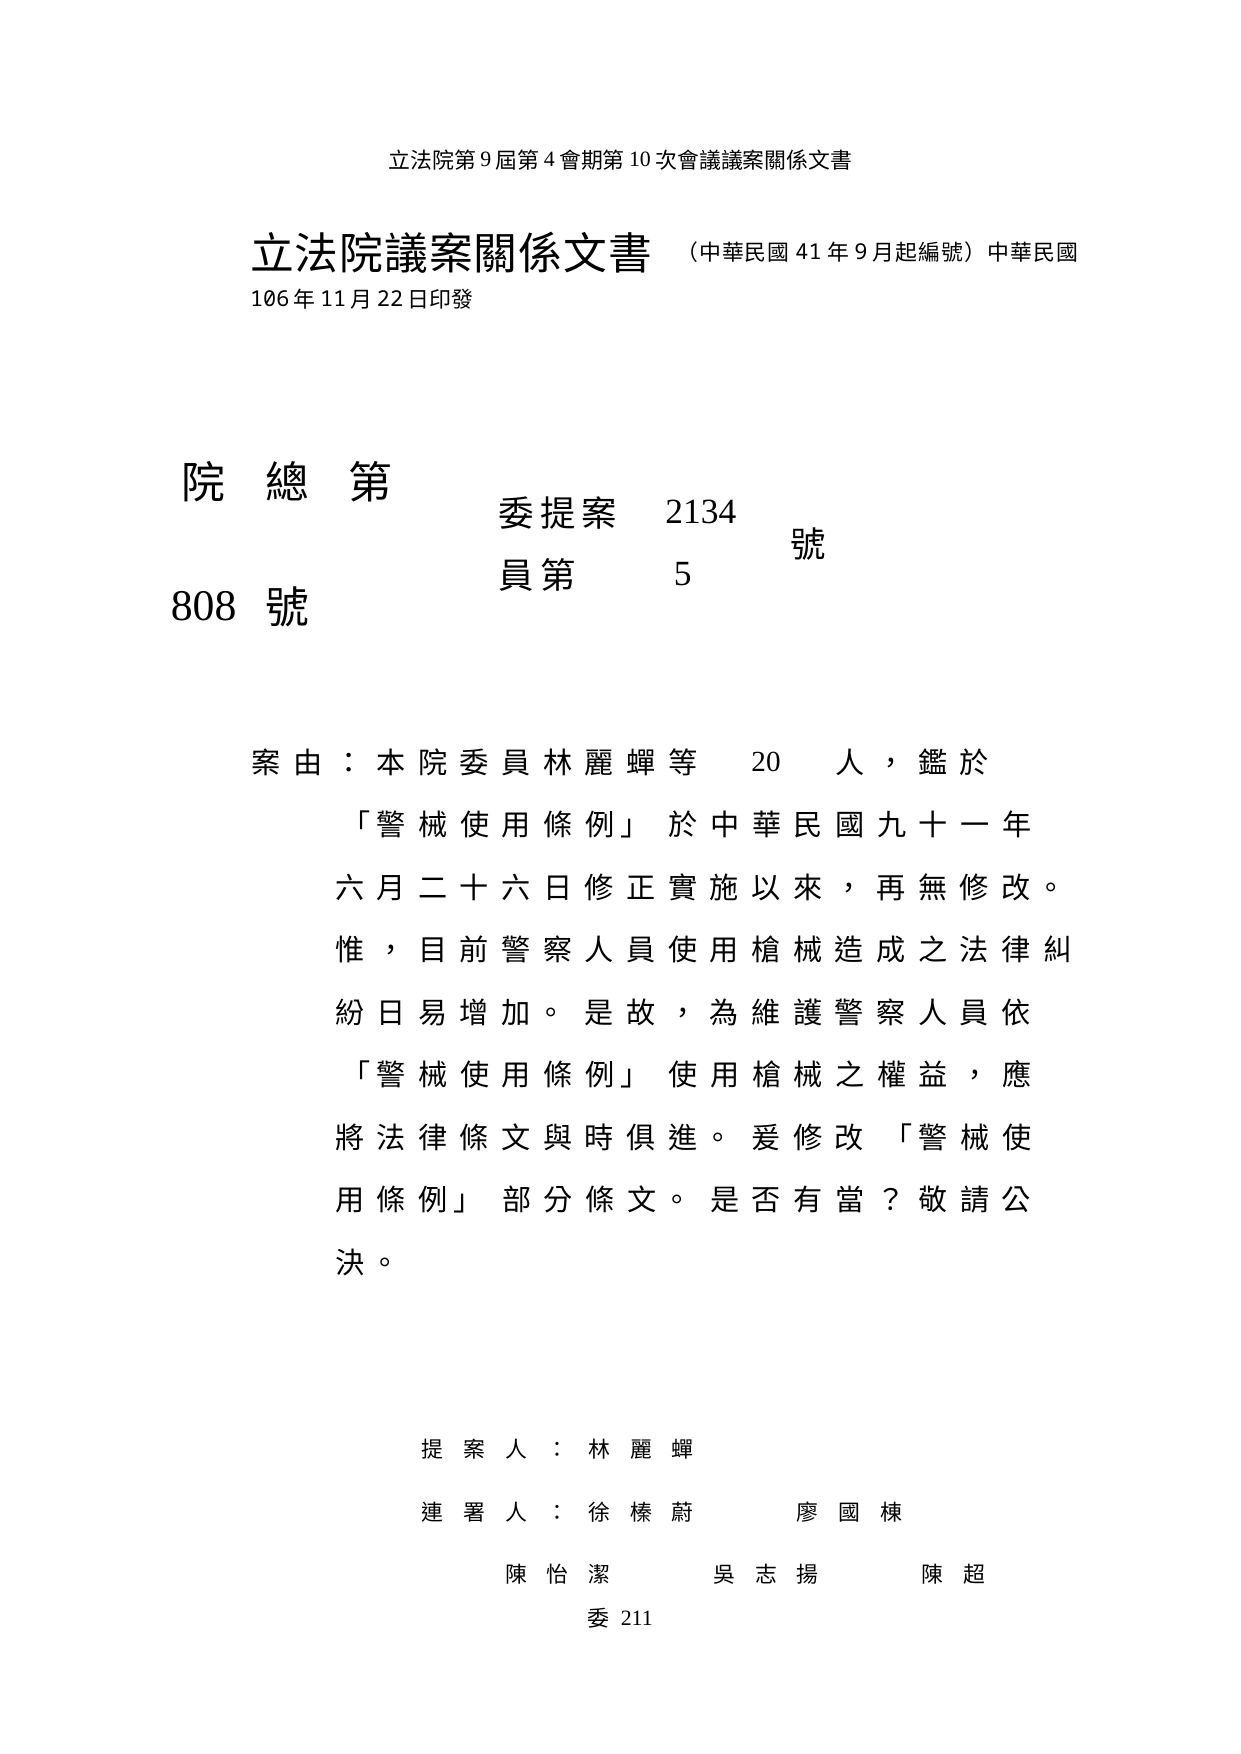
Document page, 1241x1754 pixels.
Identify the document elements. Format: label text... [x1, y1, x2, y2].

text 案由：本院委員林麗蟬等20人，鑑於「警械使用條例」於中華民國九十一年六月二十六日修正實施以來，再無修改。惟，目前警察人員使用槍械造成之法律糾紛日易增加。是故，為維護警察人員依「警械使用條例」使用槍械之權益，應將法律條文與時俱進。爰修改「警械使用條例」部分條文。是否有當？敬請公決。 [217, 719, 1078, 1281]
text 立法院議案關係文書 （中華民國41年9月起編號）中華民國106年11月22日印發 [250, 219, 1078, 314]
table_header 號 [751, 406, 788, 656]
text 提案人：林麗蟬 [403, 1406, 1012, 1469]
table_header 21345 [640, 406, 751, 656]
text 連署人：徐榛蔚 廖國棟 陳怡潔 吳志揚 陳超 [403, 1469, 1012, 1594]
table_header 委員 [420, 406, 534, 656]
table_header [793, 406, 807, 656]
table_header 提案第 [534, 406, 639, 656]
table_header 院總第808號 [162, 406, 420, 656]
table_header [788, 406, 793, 656]
